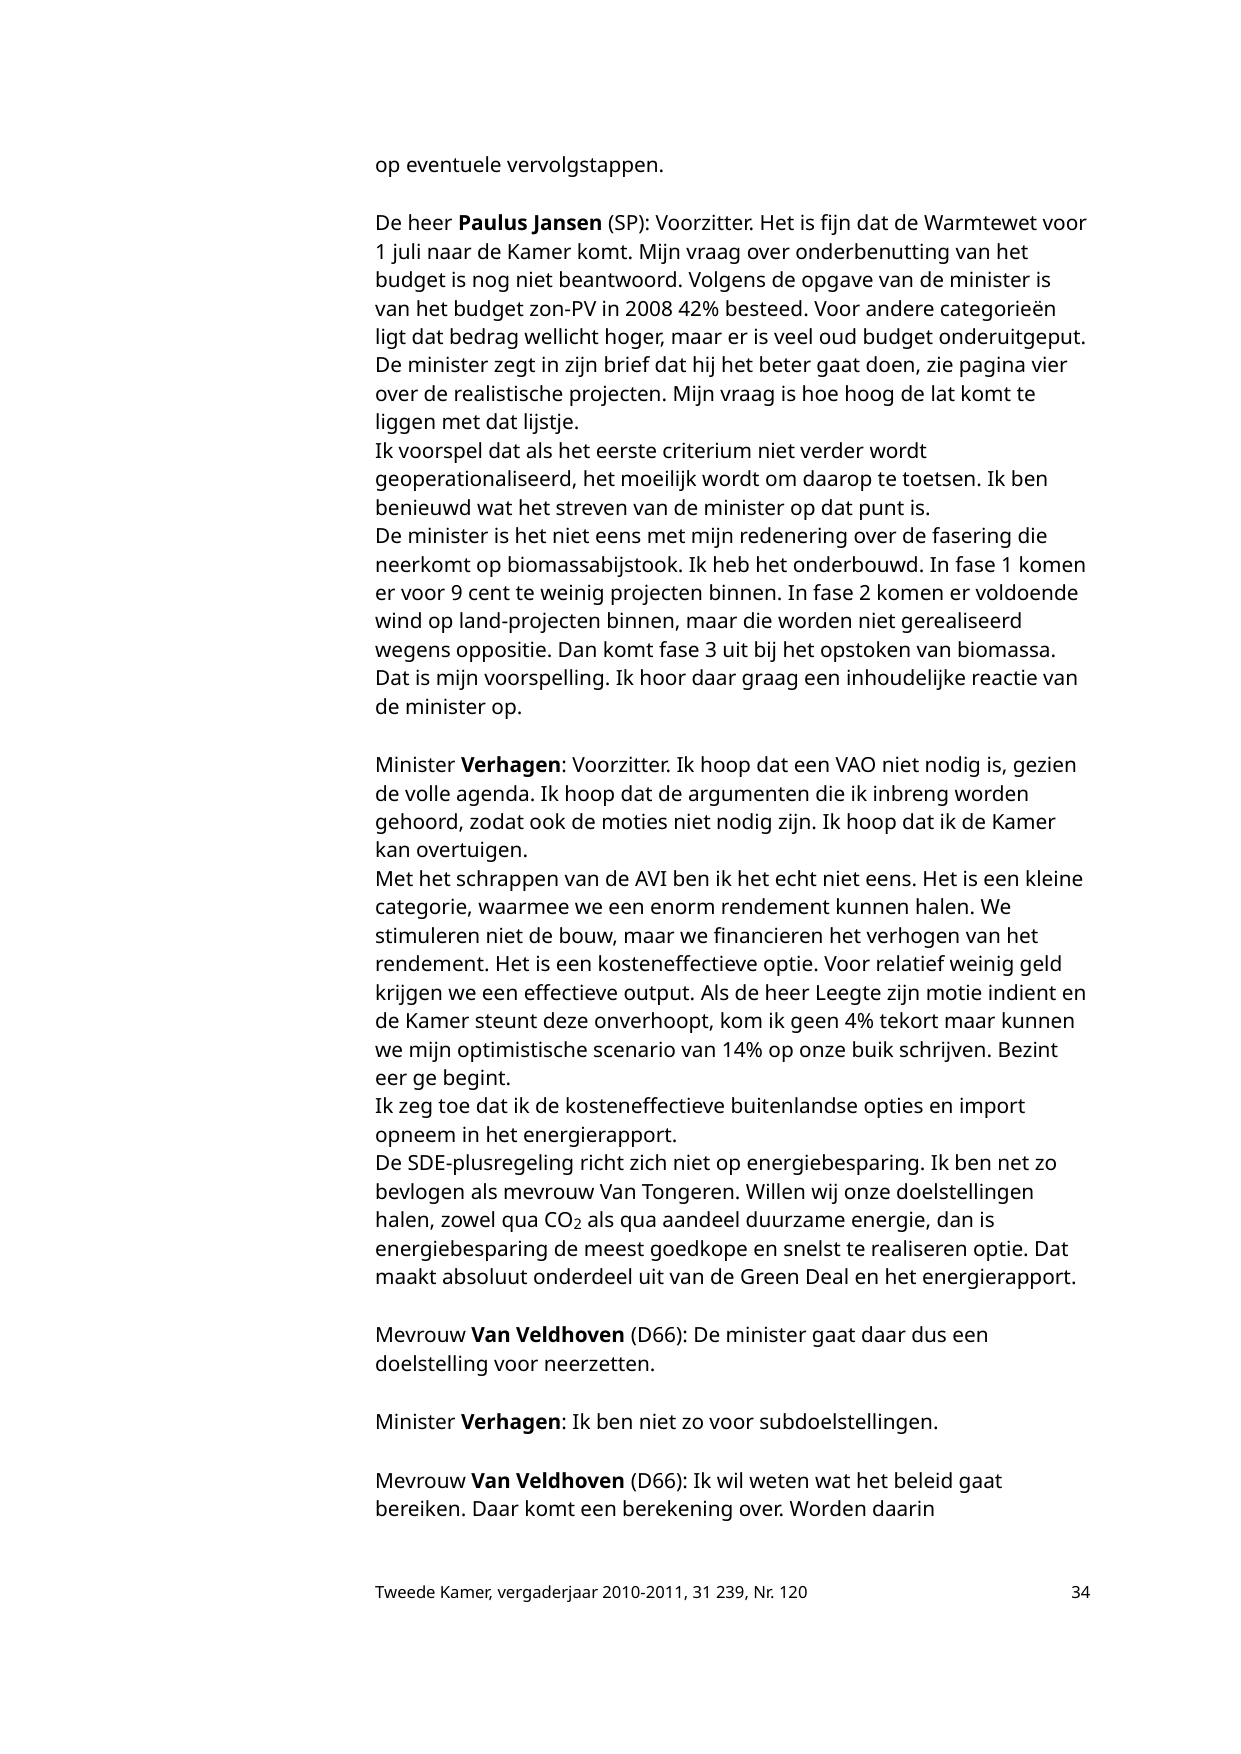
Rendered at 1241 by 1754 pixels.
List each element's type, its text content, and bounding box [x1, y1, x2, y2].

text Met het schrappen van de AVI ben ik het echt niet eens. Het is een kleine categorie, waarmee we een enorm rendement kunnen halen. We stimuleren niet de bouw, maar we financieren het verhogen van het rendement. Het is een kosteneffectieve optie. Voor relatief weinig geld krijgen we een effectieve output. Als de heer Leegte zijn motie indient en de Kamer steunt deze onverhoopt, kom ik geen 4% tekort maar kunnen we mijn optimistische scenario van 14% op onze buik schrijven. Bezint eer ge begint. [375, 864, 1090, 1092]
text De minister is het niet eens met mijn redenering over de fasering die neerkomt op biomassabijstook. Ik heb het onderbouwd. In fase 1 komen er voor 9 cent te weinig projecten binnen. In fase 2 komen er voldoende wind op land-projecten binnen, maar die worden niet gerealiseerd wegens oppositie. Dan komt fase 3 uit bij het opstoken van biomassa. Dat is mijn voorspelling. Ik hoor daar graag een inhoudelijke reactie van de minister op. [375, 521, 1090, 720]
text Mevrouw Van Veldhoven (D66): De minister gaat daar dus een doelstelling voor neerzetten. [375, 1321, 1090, 1377]
text Ik zeg toe dat ik de kosteneffectieve buitenlandse opties en import opneem in het energierapport. [375, 1092, 1090, 1148]
text Minister Verhagen: Voorzitter. Ik hoop dat een VAO niet nodig is, gezien de volle agenda. Ik hoop dat de argumenten die ik inbreng worden gehoord, zodat ook de moties niet nodig zijn. Ik hoop dat ik de Kamer kan overtuigen. [375, 750, 1090, 864]
text Ik voorspel dat als het eerste criterium niet verder wordt geoperationaliseerd, het moeilijk wordt om daarop te toetsen. Ik ben benieuwd wat het streven van de minister op dat punt is. [375, 436, 1090, 521]
text De SDE-plusregeling richt zich niet op energiebesparing. Ik ben net zo bevlogen als mevrouw Van Tongeren. Willen wij onze doelstellingen halen, zowel qua CO2 als qua aandeel duurzame energie, dan is energiebesparing de meest goedkope en snelst te realiseren optie. Dat maakt absoluut onderdeel uit van de Green Deal en het energierapport. [375, 1148, 1090, 1291]
text Minister Verhagen: Ik ben niet zo voor subdoelstellingen. [375, 1407, 1090, 1436]
text op eventuele vervolgstappen. [375, 150, 1090, 178]
text Mevrouw Van Veldhoven (D66): Ik wil weten wat het beleid gaat bereiken. Daar komt een berekening over. Worden daarin [375, 1466, 1090, 1523]
text De heer Paulus Jansen (SP): Voorzitter. Het is fijn dat de Warmtewet voor 1 juli naar de Kamer komt. Mijn vraag over onderbenutting van het budget is nog niet beantwoord. Volgens de opgave van de minister is van het budget zon-PV in 2008 42% besteed. Voor andere categorieën ligt dat bedrag wellicht hoger, maar er is veel oud budget onderuitgeput. De minister zegt in zijn brief dat hij het beter gaat doen, zie pagina vier over de realistische projecten. Mijn vraag is hoe hoog de lat komt te liggen met dat lijstje. [375, 208, 1090, 436]
